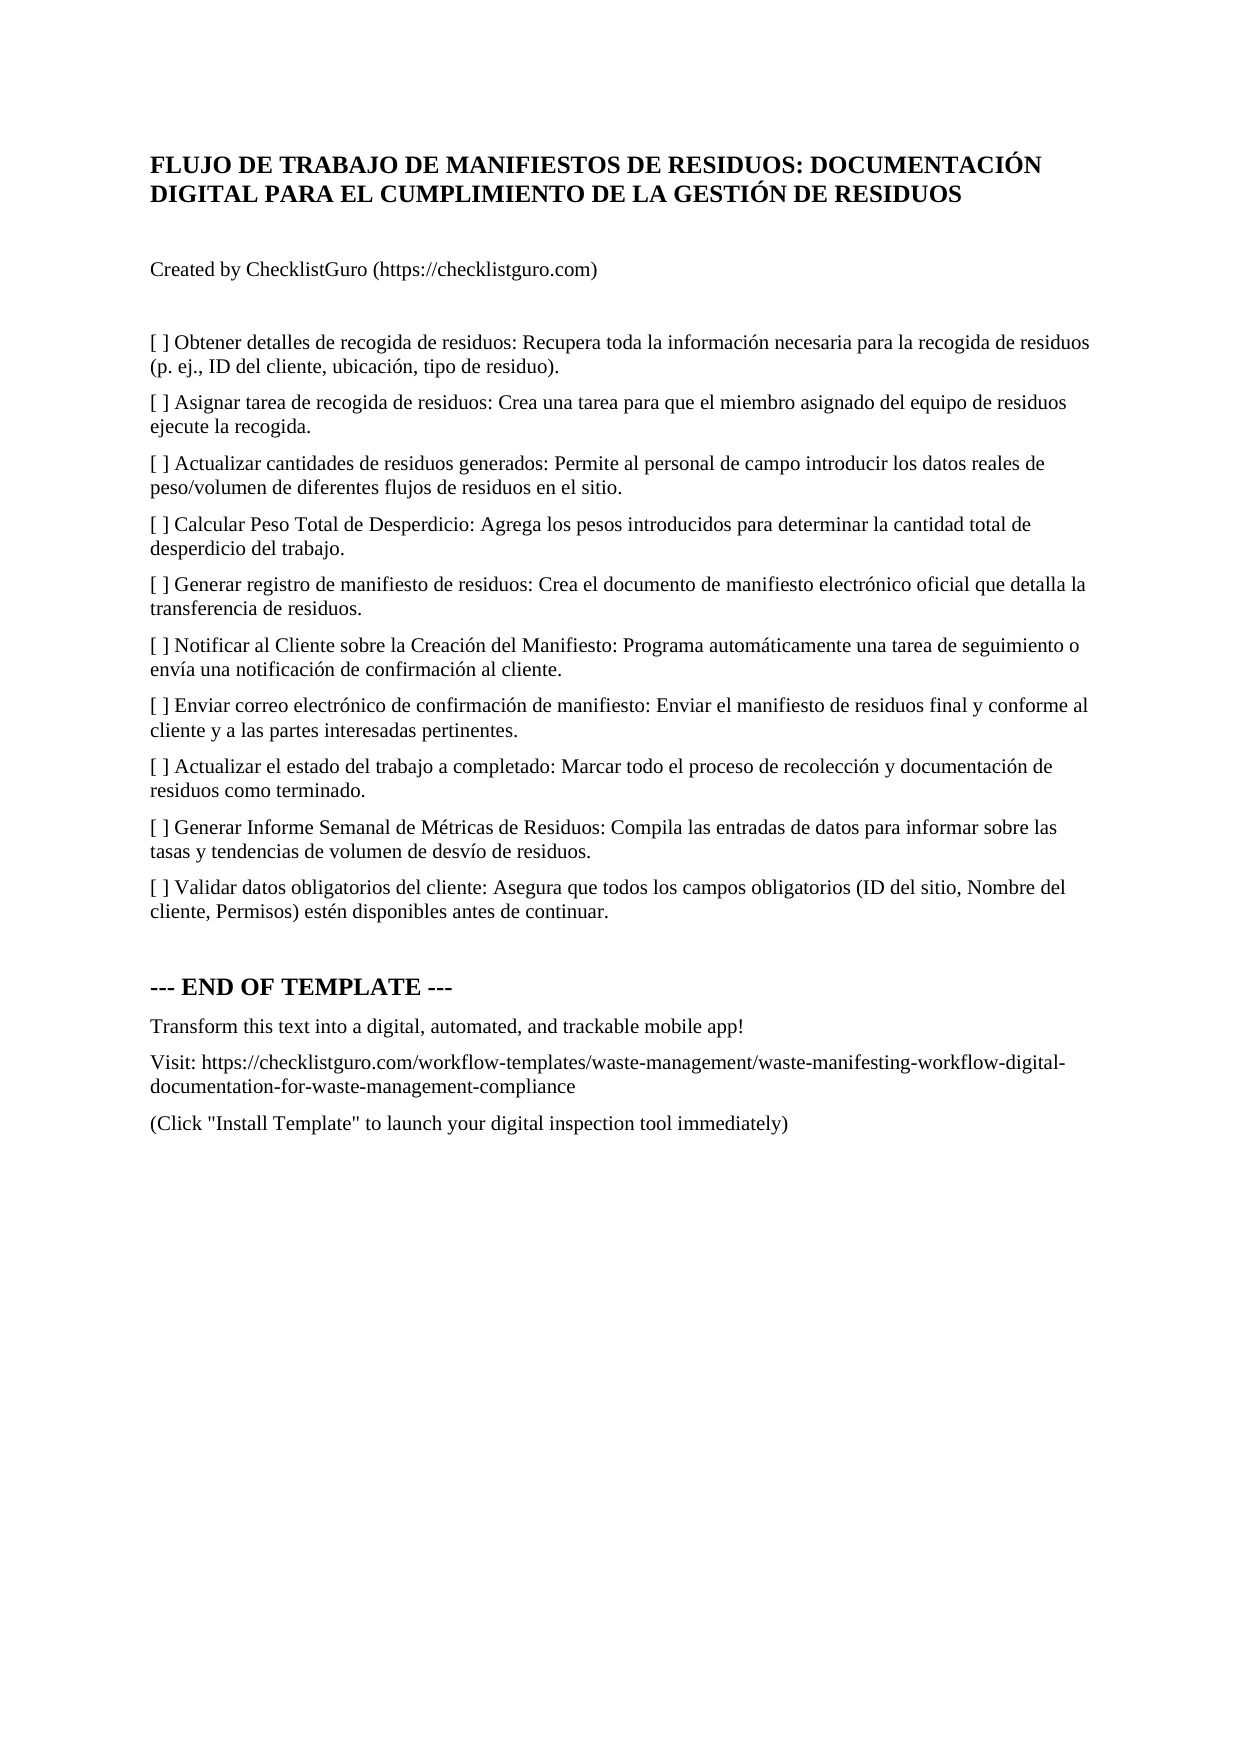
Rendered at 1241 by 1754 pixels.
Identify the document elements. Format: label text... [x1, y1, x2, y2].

text --- END OF TEMPLATE --- [150, 972, 1090, 1001]
text [ ] Calcular Peso Total de Desperdicio: Agrega los pesos introducidos para determinar la cantidad total de desperdicio del trabajo. [150, 512, 1090, 560]
text [ ] Validar datos obligatorios del cliente: Asegura que todos los campos obligatorios (ID del sitio, Nombre del cliente, Permisos) estén disponibles antes de continuar. [150, 875, 1090, 923]
text FLUJO DE TRABAJO DE MANIFIESTOS DE RESIDUOS: DOCUMENTACIÓN DIGITAL PARA EL CUMPLIMIENTO DE LA GESTIÓN DE RESIDUOS [150, 150, 1090, 207]
text Transform this text into a digital, automated, and trackable mobile app! [150, 1014, 1090, 1038]
text [ ] Asignar tarea de recogida de residuos: Crea una tarea para que el miembro asignado del equipo de residuos ejecute la recogida. [150, 390, 1090, 438]
text (Click "Install Template" to launch your digital inspection tool immediately) [150, 1111, 1090, 1135]
text [ ] Generar registro de manifiesto de residuos: Crea el documento de manifiesto electrónico oficial que detalla la transferencia de residuos. [150, 572, 1090, 620]
text [ ] Obtener detalles de recogida de residuos: Recupera toda la información necesaria para la recogida de residuos (p. ej., ID del cliente, ubicación, tipo de residuo). [150, 330, 1090, 378]
text Created by ChecklistGuro (https://checklistguro.com) [150, 257, 1090, 281]
text Visit: https://checklistguro.com/workflow-templates/waste-management/waste-manifesting-workflow-digital-documentation-for-waste-management-compliance [150, 1050, 1090, 1098]
text [ ] Notificar al Cliente sobre la Creación del Manifiesto: Programa automáticamente una tarea de seguimiento o envía una notificación de confirmación al cliente. [150, 633, 1090, 681]
text [ ] Enviar correo electrónico de confirmación de manifiesto: Enviar el manifiesto de residuos final y conforme al cliente y a las partes interesadas pertinentes. [150, 693, 1090, 742]
text [ ] Actualizar cantidades de residuos generados: Permite al personal de campo introducir los datos reales de peso/volumen de diferentes flujos de residuos en el sitio. [150, 451, 1090, 499]
text [ ] Actualizar el estado del trabajo a completado: Marcar todo el proceso de recolección y documentación de residuos como terminado. [150, 754, 1090, 802]
text [ ] Generar Informe Semanal de Métricas de Residuos: Compila las entradas de datos para informar sobre las tasas y tendencias de volumen de desvío de residuos. [150, 815, 1090, 863]
